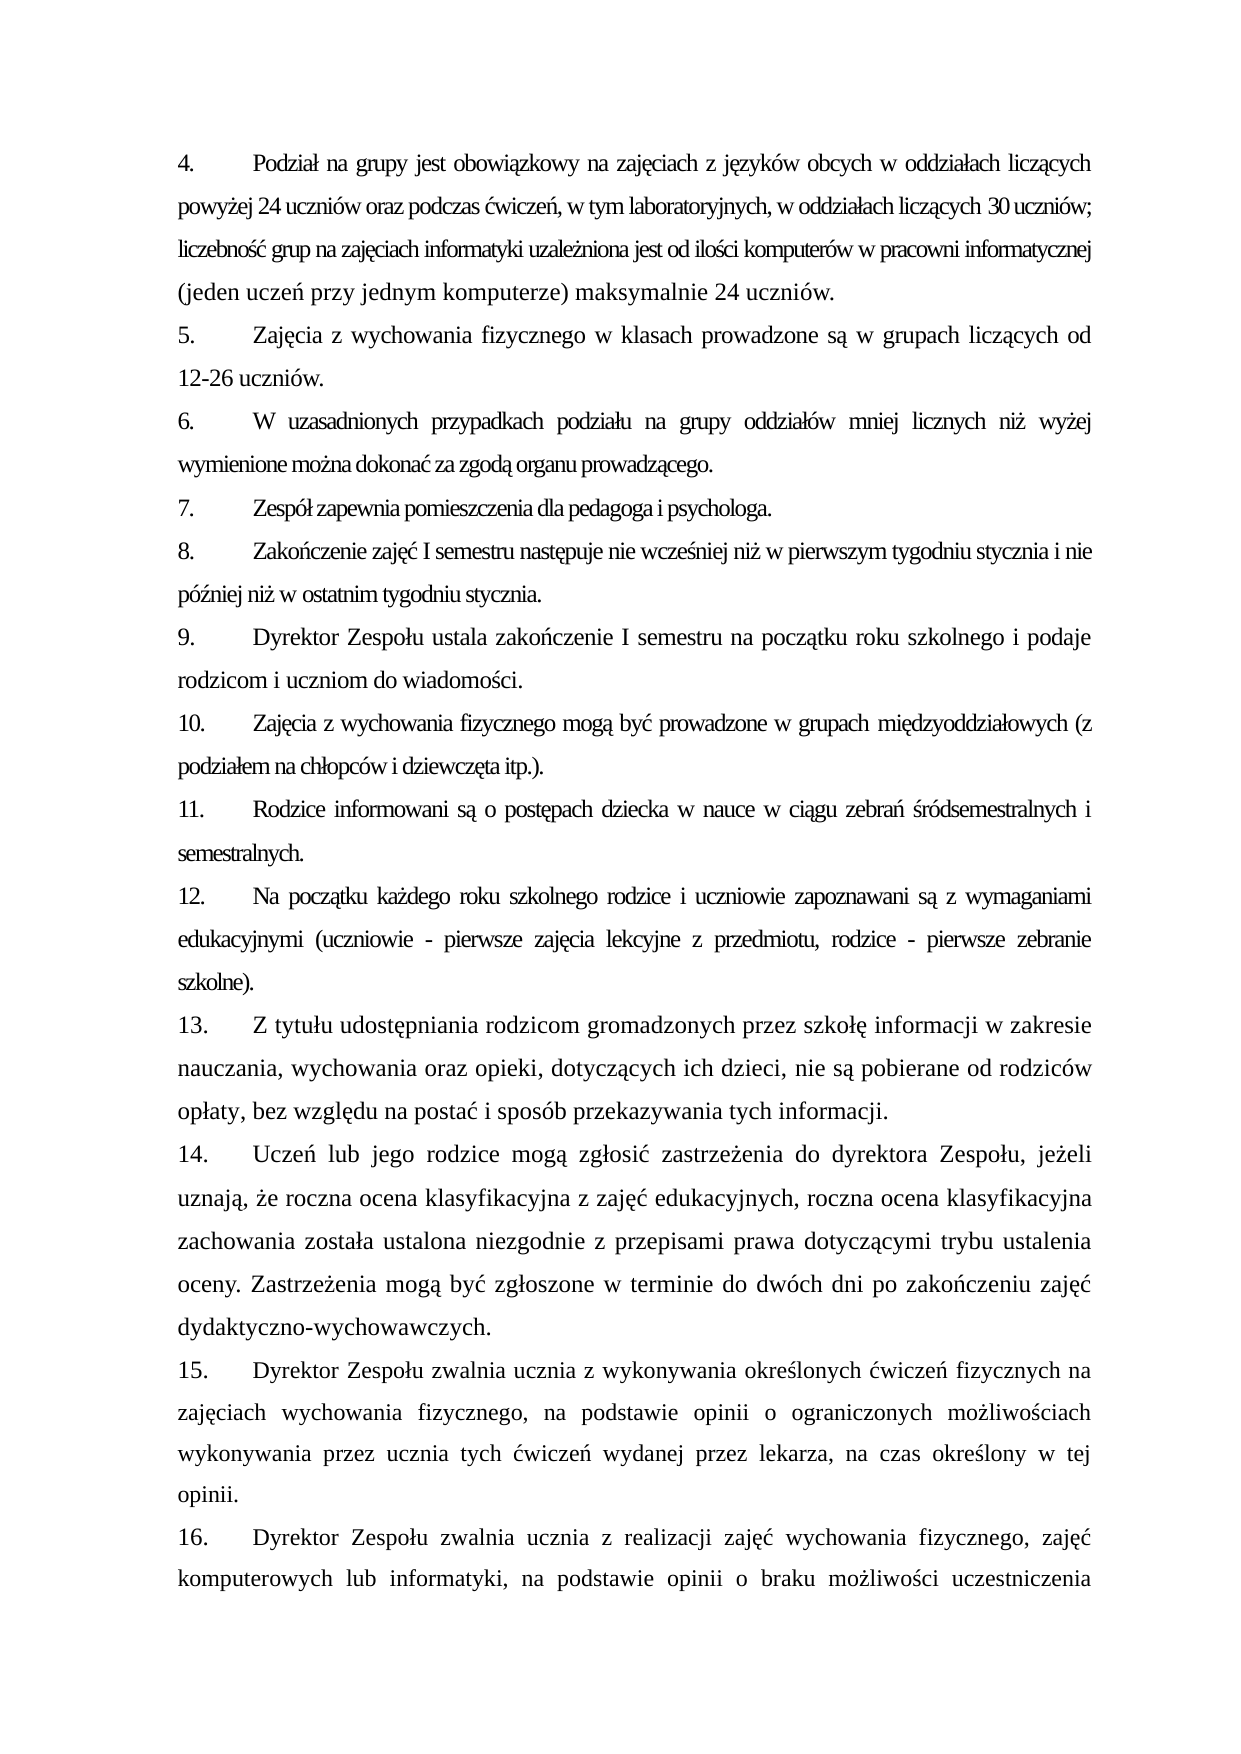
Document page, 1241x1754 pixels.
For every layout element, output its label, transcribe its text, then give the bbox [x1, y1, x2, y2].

list Zespół zapewnia pomieszczenia dla pedagoga i psychologa. [177, 493, 1093, 521]
list Dyrektor Zespołu zwalnia ucznia z realizacji zajęć wychowania fizycznego, zajęć komputerowych lub informatyki, na podstawie opinii o braku możliwości uczestniczenia [177, 1522, 1093, 1592]
list Dyrektor Zespołu ustala zakończenie I semestru na początku roku szkolnego i podaje rodzicom i uczniom do wiadomości. [177, 622, 1093, 694]
list Dyrektor Zespołu zwalnia ucznia z wykonywania określonych ćwiczeń fizycznych na zajęciach wychowania fizycznego, na podstawie opinii o ograniczonych możliwościach wykonywania przez ucznia tych ćwiczeń wydanej przez lekarza, na czas określony w tej opinii. [177, 1355, 1093, 1508]
list Zajęcia z wychowania fizycznego w klasach prowadzone są w grupach liczących od 12-26 uczniów. [177, 320, 1093, 392]
list W uzasadnionych przypadkach podziału na grupy oddziałów mniej licznych niż wyżej wymienione można dokonać za zgodą organu prowadzącego. [177, 406, 1093, 478]
list Rodzice informowani są o postępach dziecka w nauce w ciągu zebrań śródsemestralnych i semestralnych. [177, 794, 1093, 866]
list Podział na grupy jest obowiązkowy na zajęciach z języków obcych w oddziałach liczących powyżej 24 uczniów oraz podczas ćwiczeń, w tym laboratoryjnych, w oddziałach liczących 30 uczniów; liczebność grup na zajęciach informatyki uzależniona jest od ilości komputerów w pracowni informatycznej (jeden uczeń przy jednym komputerze) maksymalnie 24 uczniów. [177, 148, 1093, 306]
list Zajęcia z wychowania fizycznego mogą być prowadzone w grupach międzyoddziałowych (z podziałem na chłopców i dziewczęta itp.). [177, 708, 1093, 780]
list Uczeń lub jego rodzice mogą zgłosić zastrzeżenia do dyrektora Zespołu, jeżeli uznają, że roczna ocena klasyfikacyjna z zajęć edukacyjnych, roczna ocena klasyfikacyjna zachowania została ustalona niezgodnie z przepisami prawa dotyczącymi trybu ustalenia oceny. Zastrzeżenia mogą być zgłoszone w terminie do dwóch dni po zakończeniu zajęć dydaktyczno-wychowawczych. [177, 1139, 1093, 1341]
list Zakończenie zajęć I semestru następuje nie wcześniej niż w pierwszym tygodniu stycznia i nie później niż w ostatnim tygodniu stycznia. [177, 536, 1093, 608]
list Na początku każdego roku szkolnego rodzice i uczniowie zapoznawani są z wymaganiami edukacyjnymi (uczniowie - pierwsze zajęcia lekcyjne z przedmiotu, rodzice - pierwsze zebranie szkolne). [177, 881, 1093, 996]
list Z tytułu udostępniania rodzicom gromadzonych przez szkołę informacji w zakresie nauczania, wychowania oraz opieki, dotyczących ich dzieci, nie są pobierane od rodziców opłaty, bez względu na postać i sposób przekazywania tych informacji. [177, 1010, 1093, 1125]
